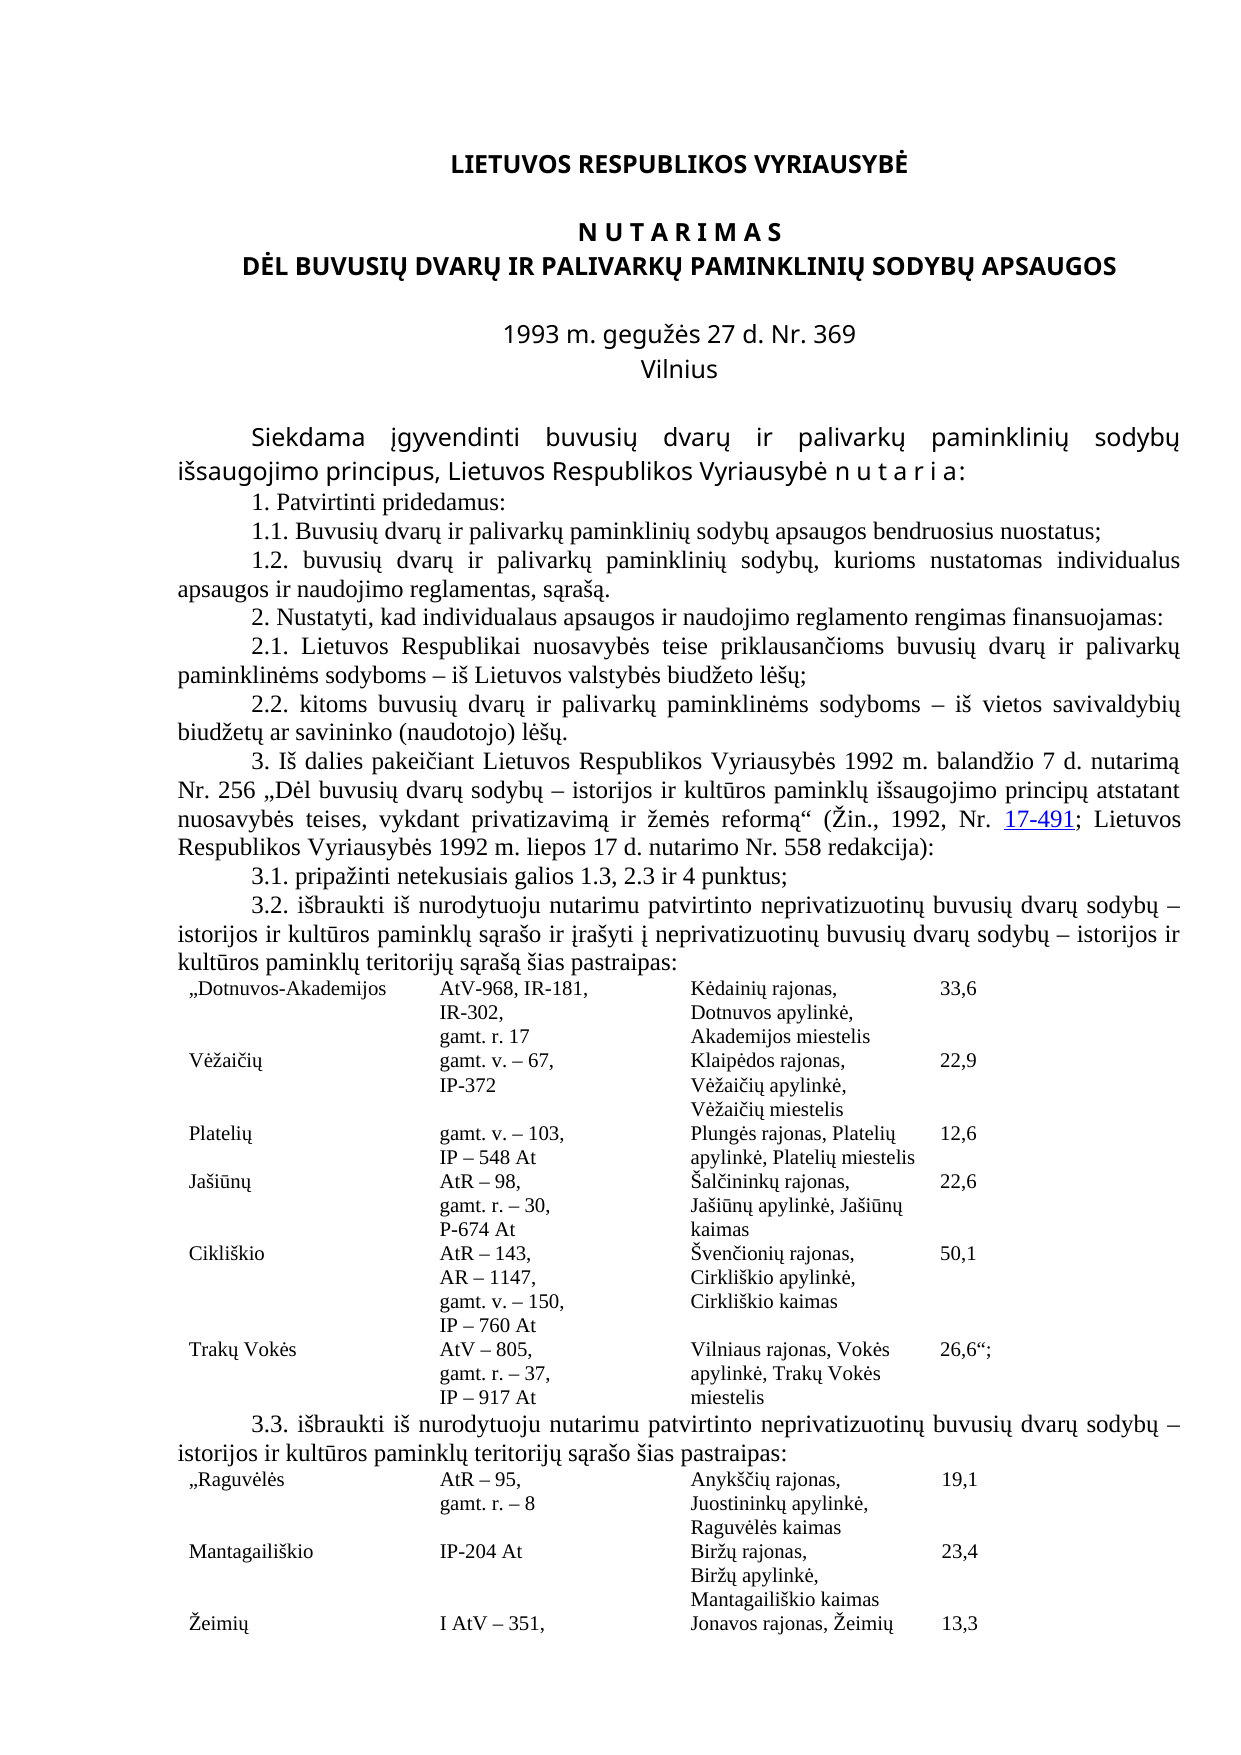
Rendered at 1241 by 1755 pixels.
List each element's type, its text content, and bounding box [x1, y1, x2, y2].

table_cell 50,1 [929, 1241, 1181, 1337]
table_header „Dotnuvos-Akademijos [177, 976, 428, 1048]
table_cell Jašiūnų [177, 1169, 428, 1241]
table_cell Klaipėdos rajonas, Vėžaičių apylinkė, Vėžaičių miestelis [679, 1049, 929, 1121]
table_header 33,6 [929, 976, 1181, 1048]
table_cell AtR – 98, gamt. r. – 30, P-674 At [428, 1169, 679, 1241]
table_cell Vilniaus rajonas, Vokės apylinkė, Trakų Vokės miestelis [679, 1337, 929, 1409]
table_cell Cikliškio [177, 1241, 428, 1337]
text 3.2. išbraukti iš nurodytuoju nutarimu patvirtinto neprivatizuotinų buvusių dvarų sodybų – istorijos ir kultūros paminklų sąrašo ir įrašyti į neprivatizuotinų buvusių dvarų sodybų – istorijos ir kultūros paminklų teritorijų sąrašą šias pastraipas: [177, 890, 1181, 976]
text 3.1. pripažinti netekusiais galios 1.3, 2.3 ir 4 punktus; [177, 861, 1181, 890]
table_cell gamt. v. – 103, IP – 548 At [428, 1121, 679, 1169]
table_cell Vėžaičių [177, 1049, 428, 1121]
table_cell IP-204 At [428, 1539, 679, 1611]
text 1. Patvirtinti pridedamus: [177, 487, 1181, 516]
table_cell Plungės rajonas, Platelių apylinkė, Platelių miestelis [679, 1121, 929, 1169]
table_cell Biržų rajonas, Biržų apylinkė, Mantagailiškio kaimas [679, 1539, 930, 1611]
table_cell 23,4 [930, 1539, 1181, 1611]
text 1.2. buvusių dvarų ir palivarkų paminklinių sodybų, kurioms nustatomas individualus apsaugos ir naudojimo reglamentas, sąrašą. [177, 545, 1181, 602]
text 2.1. Lietuvos Respublikai nuosavybės teise priklausančioms buvusių dvarų ir palivarkų paminklinėms sodyboms – iš Lietuvos valstybės biudžeto lėšų; [177, 631, 1181, 689]
table_cell 22,9 [929, 1049, 1181, 1121]
table_header Kėdainių rajonas, Dotnuvos apylinkė, Akademijos miestelis [679, 976, 929, 1048]
table_cell gamt. v. – 67, IP-372 [428, 1049, 679, 1121]
text Vilnius [177, 351, 1181, 385]
table_cell 13,3 [930, 1611, 1181, 1635]
table_cell Trakų Vokės [177, 1337, 428, 1409]
table_cell Jonavos rajonas, Žeimių [679, 1611, 930, 1635]
text N U T A R I M A S [177, 215, 1181, 249]
text Siekdama įgyvendinti buvusių dvarų ir palivarkų paminklinių sodybų išsaugojimo principus, Lietuvos Respublikos Vyriausybė nutaria: [177, 419, 1181, 487]
table_cell Žeimių [177, 1611, 428, 1635]
text 1993 m. gegužės 27 d. Nr. 369 [177, 317, 1181, 351]
table_header „Raguvėlės [177, 1467, 428, 1539]
table_cell 26,6“; [929, 1337, 1181, 1409]
text 3.3. išbraukti iš nurodytuoju nutarimu patvirtinto neprivatizuotinų buvusių dvarų sodybų – istorijos ir kultūros paminklų teritorijų sąrašo šias pastraipas: [177, 1409, 1181, 1467]
table_cell Mantagailiškio [177, 1539, 428, 1611]
table_cell Švenčionių rajonas, Cirkliškio apylinkė, Cirkliškio kaimas [679, 1241, 929, 1337]
table_cell 12,6 [929, 1121, 1181, 1169]
table_header AtV-968, IR-181, IR-302, gamt. r. 17 [428, 976, 679, 1048]
table_cell Platelių [177, 1121, 428, 1169]
text 1.1. Buvusių dvarų ir palivarkų paminklinių sodybų apsaugos bendruosius nuostatus; [177, 516, 1181, 545]
text LIETUVOS RESPUBLIKOS VYRIAUSYBĖ [177, 147, 1181, 181]
table_cell 22,6 [929, 1169, 1181, 1241]
table_header AtR – 95, gamt. r. – 8 [428, 1467, 679, 1539]
table_header 19,1 [930, 1467, 1181, 1539]
text DĖL BUVUSIŲ DVARŲ IR PALIVARKŲ PAMINKLINIŲ SODYBŲ APSAUGOS [177, 249, 1181, 283]
table_cell AtR – 143, AR – 1147, gamt. v. – 150, IP – 760 At [428, 1241, 679, 1337]
table_cell Šalčininkų rajonas, Jašiūnų apylinkė, Jašiūnų kaimas [679, 1169, 929, 1241]
table_cell I AtV – 351, [428, 1611, 679, 1635]
text 2. Nustatyti, kad individualaus apsaugos ir naudojimo reglamento rengimas finansuojamas: [177, 602, 1181, 631]
text 2.2. kitoms buvusių dvarų ir palivarkų paminklinėms sodyboms – iš vietos savivaldybių biudžetų ar savininko (naudotojo) lėšų. [177, 689, 1181, 746]
table_cell AtV – 805, gamt. r. – 37, IP – 917 At [428, 1337, 679, 1409]
table_header Anykščių rajonas, Juostininkų apylinkė, Raguvėlės kaimas [679, 1467, 930, 1539]
text 3. Iš dalies pakeičiant Lietuvos Respublikos Vyriausybės 1992 m. balandžio 7 d. nutarimą Nr. 256 „Dėl buvusių dvarų sodybų – istorijos ir kultūros paminklų išsaugojimo principų atstatant nuosavybės teises, vykdant privatizavimą ir žemės reformą“ (Žin., 1992, Nr. 17-491; Lietuvos Respublikos Vyriausybės 1992 m. liepos 17 d. nutarimo Nr. 558 redakcija): [177, 746, 1181, 861]
